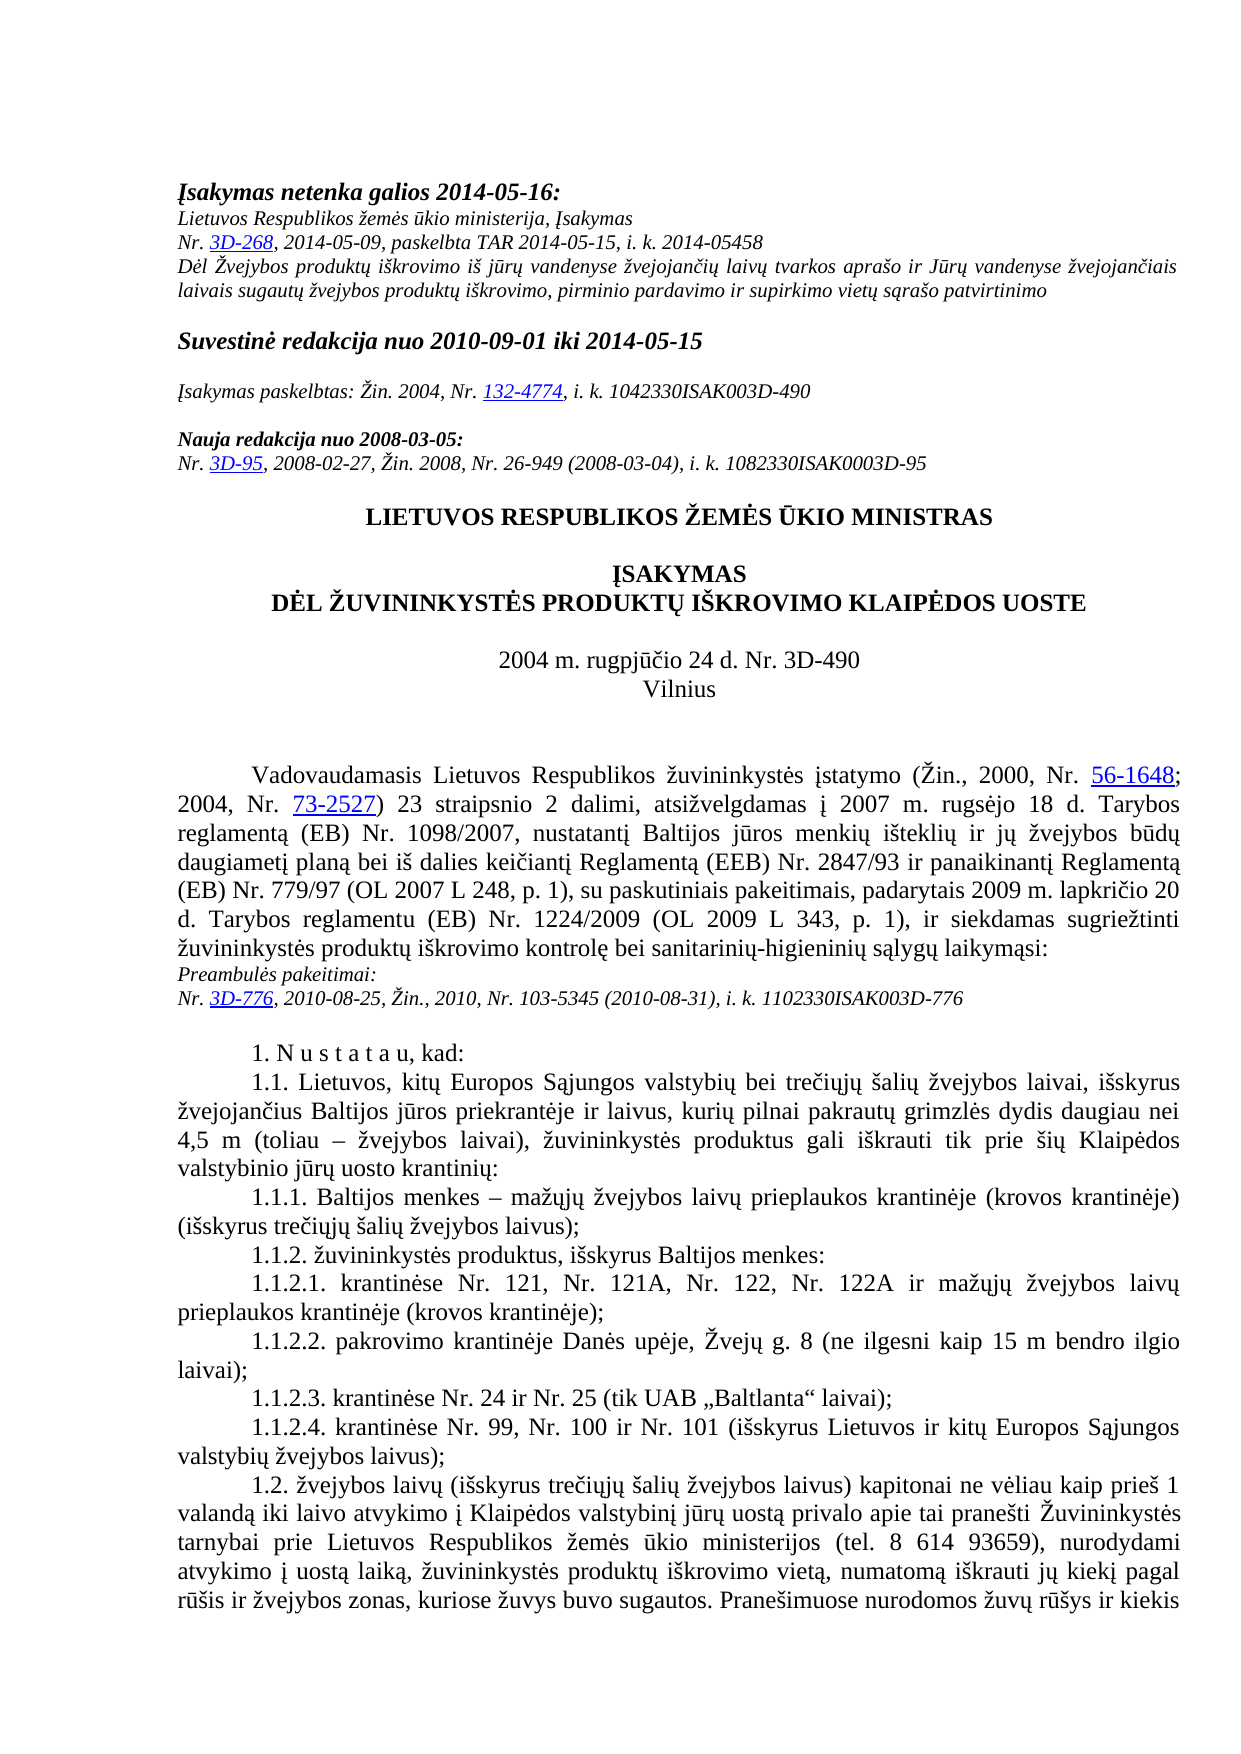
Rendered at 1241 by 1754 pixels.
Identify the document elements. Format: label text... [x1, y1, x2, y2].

text Įsakymas netenka galios 2014-05-16: [177, 177, 1181, 206]
text 2004 m. rugpjūčio 24 d. Nr. 3D-490 [177, 645, 1181, 674]
text ĮSAKYMAS [177, 559, 1181, 588]
text Dėl Žvejybos produktų iškrovimo iš jūrų vandenyse žvejojančių laivų tvarkos aprašo ir Jūrų vandenyse žvejojančiais laivais sugautų žvejybos produktų iškrovimo, pirminio pardavimo ir supirkimo vietų sąrašo patvirtinimo [177, 254, 1181, 302]
text Nr. 3D-268, 2014-05-09, paskelbta TAR 2014-05-15, i. k. 2014-05458 [177, 230, 1181, 254]
text 1.1.2.1. krantinėse Nr. 121, Nr. 121A, Nr. 122, Nr. 122A ir mažųjų žvejybos laivų prieplaukos krantinėje (krovos krantinėje); [177, 1268, 1181, 1326]
text 1.1. Lietuvos, kitų Europos Sąjungos valstybių bei trečiųjų šalių žvejybos laivai, išskyrus žvejojančius Baltijos jūros priekrantėje ir laivus, kurių pilnai pakrautų grimzlės dydis daugiau nei 4,5 m (toliau – žvejybos laivai), žuvininkystės produktus gali iškrauti tik prie šių Klaipėdos valstybinio jūrų uosto krantinių: [177, 1067, 1181, 1182]
text DĖL ŽUVININKYSTĖS PRODUKTŲ IŠKROVIMO KLAIPĖDOS UOSTE [177, 588, 1181, 617]
text 1.1.2.3. krantinėse Nr. 24 ir Nr. 25 (tik UAB „Baltlanta“ laivai); [177, 1383, 1181, 1412]
text 1.1.1. Baltijos menkes – mažųjų žvejybos laivų prieplaukos krantinėje (krovos krantinėje) (išskyrus trečiųjų šalių žvejybos laivus); [177, 1182, 1181, 1240]
text Preambulės pakeitimai: [177, 962, 1181, 986]
text Įsakymas paskelbtas: Žin. 2004, Nr. 132-4774, i. k. 1042330ISAK003D-490 [177, 379, 1181, 403]
text Lietuvos Respublikos žemės ūkio ministerija, Įsakymas [177, 206, 1181, 230]
text Nr. 3D-776, 2010-08-25, Žin., 2010, Nr. 103-5345 (2010-08-31), i. k. 1102330ISAK003D-776 [177, 986, 1181, 1010]
text 1.1.2.2. pakrovimo krantinėje Danės upėje, Žvejų g. 8 (ne ilgesni kaip 15 m bendro ilgio laivai); [177, 1326, 1181, 1383]
text Suvestinė redakcija nuo 2010-09-01 iki 2014-05-15 [177, 326, 1181, 355]
text 1. Nustatau, kad: [177, 1038, 1181, 1067]
text 1.2. žvejybos laivų (išskyrus trečiųjų šalių žvejybos laivus) kapitonai ne vėliau kaip prieš 1 valandą iki laivo atvykimo į Klaipėdos valstybinį jūrų uostą privalo apie tai pranešti Žuvininkystės tarnybai prie Lietuvos Respublikos žemės ūkio ministerijos (tel. 8 614 93659), nurodydami atvykimo į uostą laiką, žuvininkystės produktų iškrovimo vietą, numatomą iškrauti jų kiekį pagal rūšis ir žvejybos zonas, kuriose žuvys buvo sugautos. Pranešimuose nurodomos žuvų rūšys ir kiekis [177, 1470, 1181, 1613]
text Vilnius [177, 674, 1181, 703]
text 1.1.2.4. krantinėse Nr. 99, Nr. 100 ir Nr. 101 (išskyrus Lietuvos ir kitų Europos Sąjungos valstybių žvejybos laivus); [177, 1412, 1181, 1470]
text LIETUVOS RESPUBLIKOS ŽEMĖS ŪKIO MINISTRAS [177, 502, 1181, 530]
text 1.1.2. žuvininkystės produktus, išskyrus Baltijos menkes: [177, 1240, 1181, 1268]
text Nr. 3D-95, 2008-02-27, Žin. 2008, Nr. 26-949 (2008-03-04), i. k. 1082330ISAK0003D-95 [177, 451, 1181, 475]
text Nauja redakcija nuo 2008-03-05: [177, 427, 1181, 451]
text Vadovaudamasis Lietuvos Respublikos žuvininkystės įstatymo (Žin., 2000, Nr. 56-1648; 2004, Nr. 73-2527) 23 straipsnio 2 dalimi, atsižvelgdamas į 2007 m. rugsėjo 18 d. Tarybos reglamentą (EB) Nr. 1098/2007, nustatantį Baltijos jūros menkių išteklių ir jų žvejybos būdų daugiametį planą bei iš dalies keičiantį Reglamentą (EEB) Nr. 2847/93 ir panaikinantį Reglamentą (EB) Nr. 779/97 (OL 2007 L 248, p. 1), su paskutiniais pakeitimais, padarytais 2009 m. lapkričio 20 d. Tarybos reglamentu (EB) Nr. 1224/2009 (OL 2009 L 343, p. 1), ir siekdamas sugriežtinti žuvininkystės produktų iškrovimo kontrolę bei sanitarinių-higieninių sąlygų laikymąsi: [177, 760, 1181, 962]
